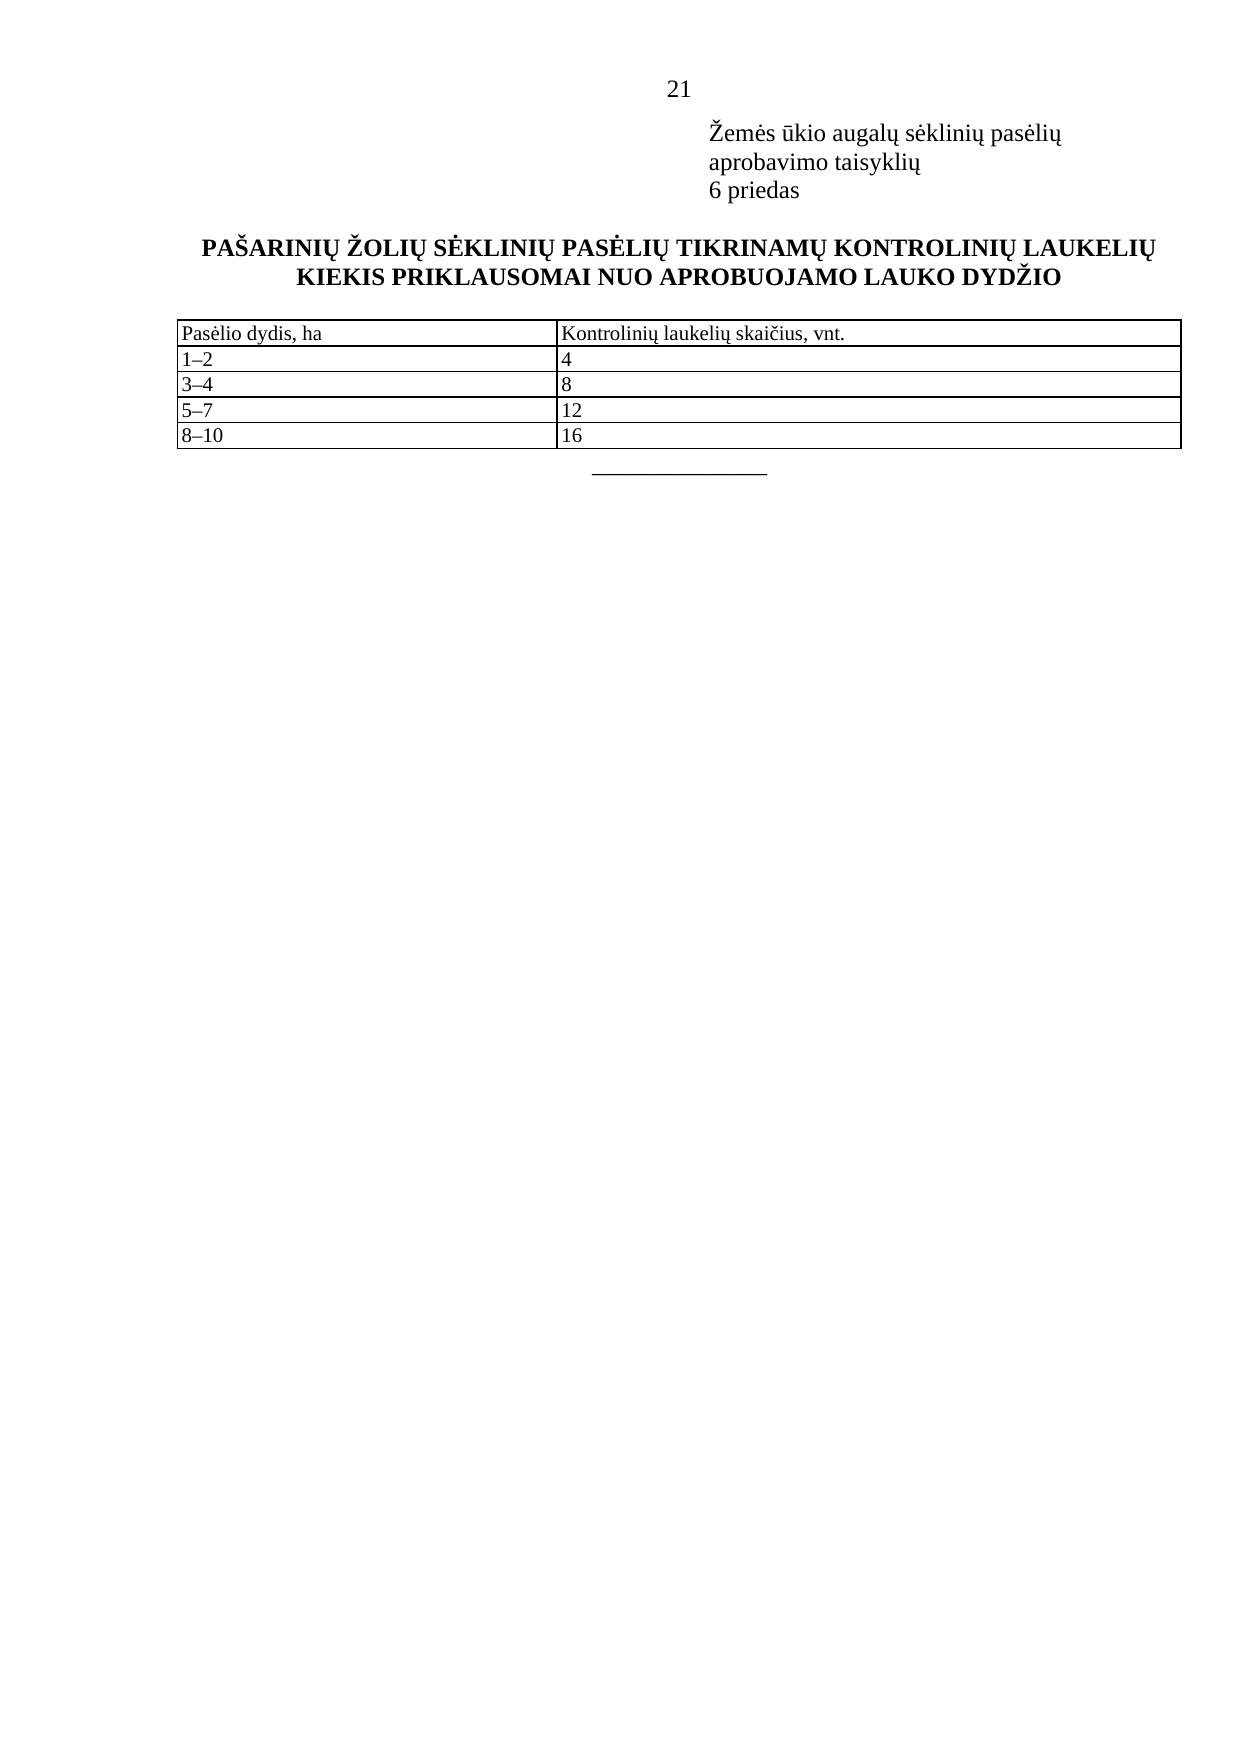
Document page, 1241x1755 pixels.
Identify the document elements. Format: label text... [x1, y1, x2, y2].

text Žemės ūkio augalų sėklinių pasėlių [702, 118, 1181, 147]
text aprobavimo taisyklių [177, 147, 1181, 176]
text 6 priedas [177, 176, 1181, 204]
text PAŠARINIŲ ŽOLIŲ SĖKLINIŲ PASĖLIŲ TIKRINAMŲ KONTROLINIŲ LAUKELIŲ KIEKIS PRIKLAUSOMAI NUO APROBUOJAMO LAUKO DYDŽIO [177, 233, 1181, 291]
text ______________ [177, 449, 1181, 478]
